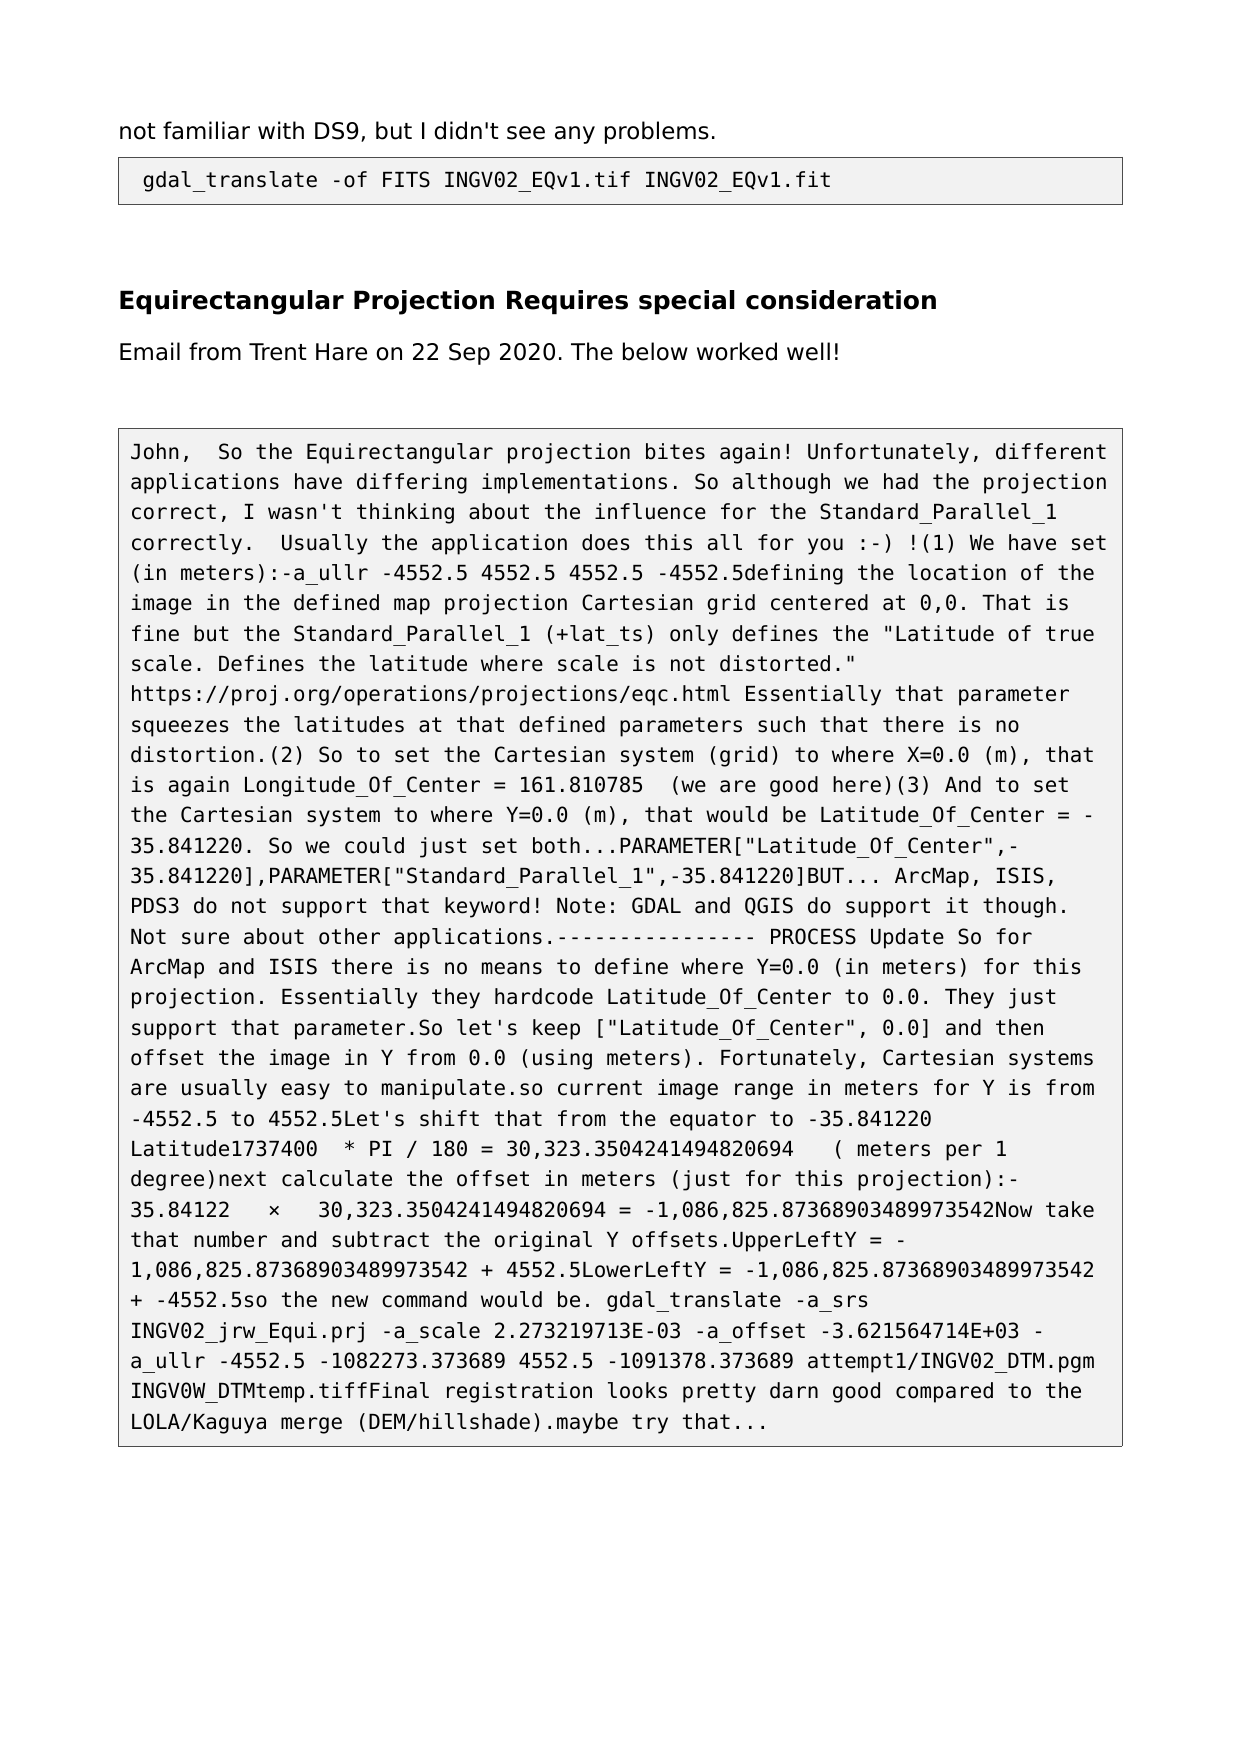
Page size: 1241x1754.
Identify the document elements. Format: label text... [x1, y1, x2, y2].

text Email from Trent Hare on 22 Sep 2020. The below worked well! [118, 339, 1122, 366]
text not familiar with DS9, but I didn't see any problems. [118, 118, 1122, 145]
text John, So the Equirectangular projection bites again! Unfortunately, different applications have differing implementations. So although we had the projection correct, I wasn't thinking about the influence for the Standard_Parallel_1 correctly. Usually the application does this all for you :-) !(1) We have set (in meters):-a_ullr -4552.5 4552.5 4552.5 -4552.5defining the location of the image in the defined map projection Cartesian grid centered at 0,0. That is fine but the Standard_Parallel_1 (+lat_ts) only defines the "Latitude of true scale. Defines the latitude where scale is not distorted." https://proj.org/operations/projections/eqc.html Essentially that parameter squeezes the latitudes at that defined parameters such that there is no distortion.(2) So to set the Cartesian system (grid) to where X=0.0 (m), that is again Longitude_Of_Center = 161.810785 (we are good here)(3) And to set the Cartesian system to where Y=0.0 (m), that would be Latitude_Of_Center = -35.841220. So we could just set both...PARAMETER["Latitude_Of_Center",-35.841220],PARAMETER["Standard_Parallel_1",-35.841220]BUT... ArcMap, ISIS, PDS3 do not support that keyword! Note: GDAL and QGIS do support it though. Not sure about other applications.---------------- PROCESS Update So for ArcMap and ISIS there is no means to define where Y=0.0 (in meters) for this projection. Essentially they hardcode Latitude_Of_Center to 0.0. They just support that parameter.So let's keep ["Latitude_Of_Center", 0.0] and then offset the image in Y from 0.0 (using meters). Fortunately, Cartesian systems are usually easy to manipulate.so current image range in meters for Y is from -4552.5 to 4552.5Let's shift that from the equator to -35.841220 Latitude1737400 * PI / 180 = 30,323.3504241494820694 ( meters per 1 degree)next calculate the offset in meters (just for this projection):-35.84122 × 30,323.3504241494820694 = -1,086,825.87368903489973542Now take that number and subtract the original Y offsets.UpperLeftY = -1,086,825.87368903489973542 + 4552.5LowerLeftY = -1,086,825.87368903489973542 + -4552.5so the new command would be. gdal_translate -a_srs INGV02_jrw_Equi.prj -a_scale 2.273219713E-03 -a_offset -3.621564714E+03 -a_ullr -4552.5 -1082273.373689 4552.5 -1091378.373689 attempt1/INGV02_DTM.pgm INGV0W_DTMtemp.tiffFinal registration looks pretty darn good compared to the LOLA/Kaguya merge (DEM/hillshade).maybe try that... [119, 429, 1122, 1446]
subtitle Equirectangular Projection Requires special consideration [118, 286, 1122, 315]
text gdal_translate -of FITS INGV02_EQv1.tif INGV02_EQv1.fit [119, 158, 1122, 204]
